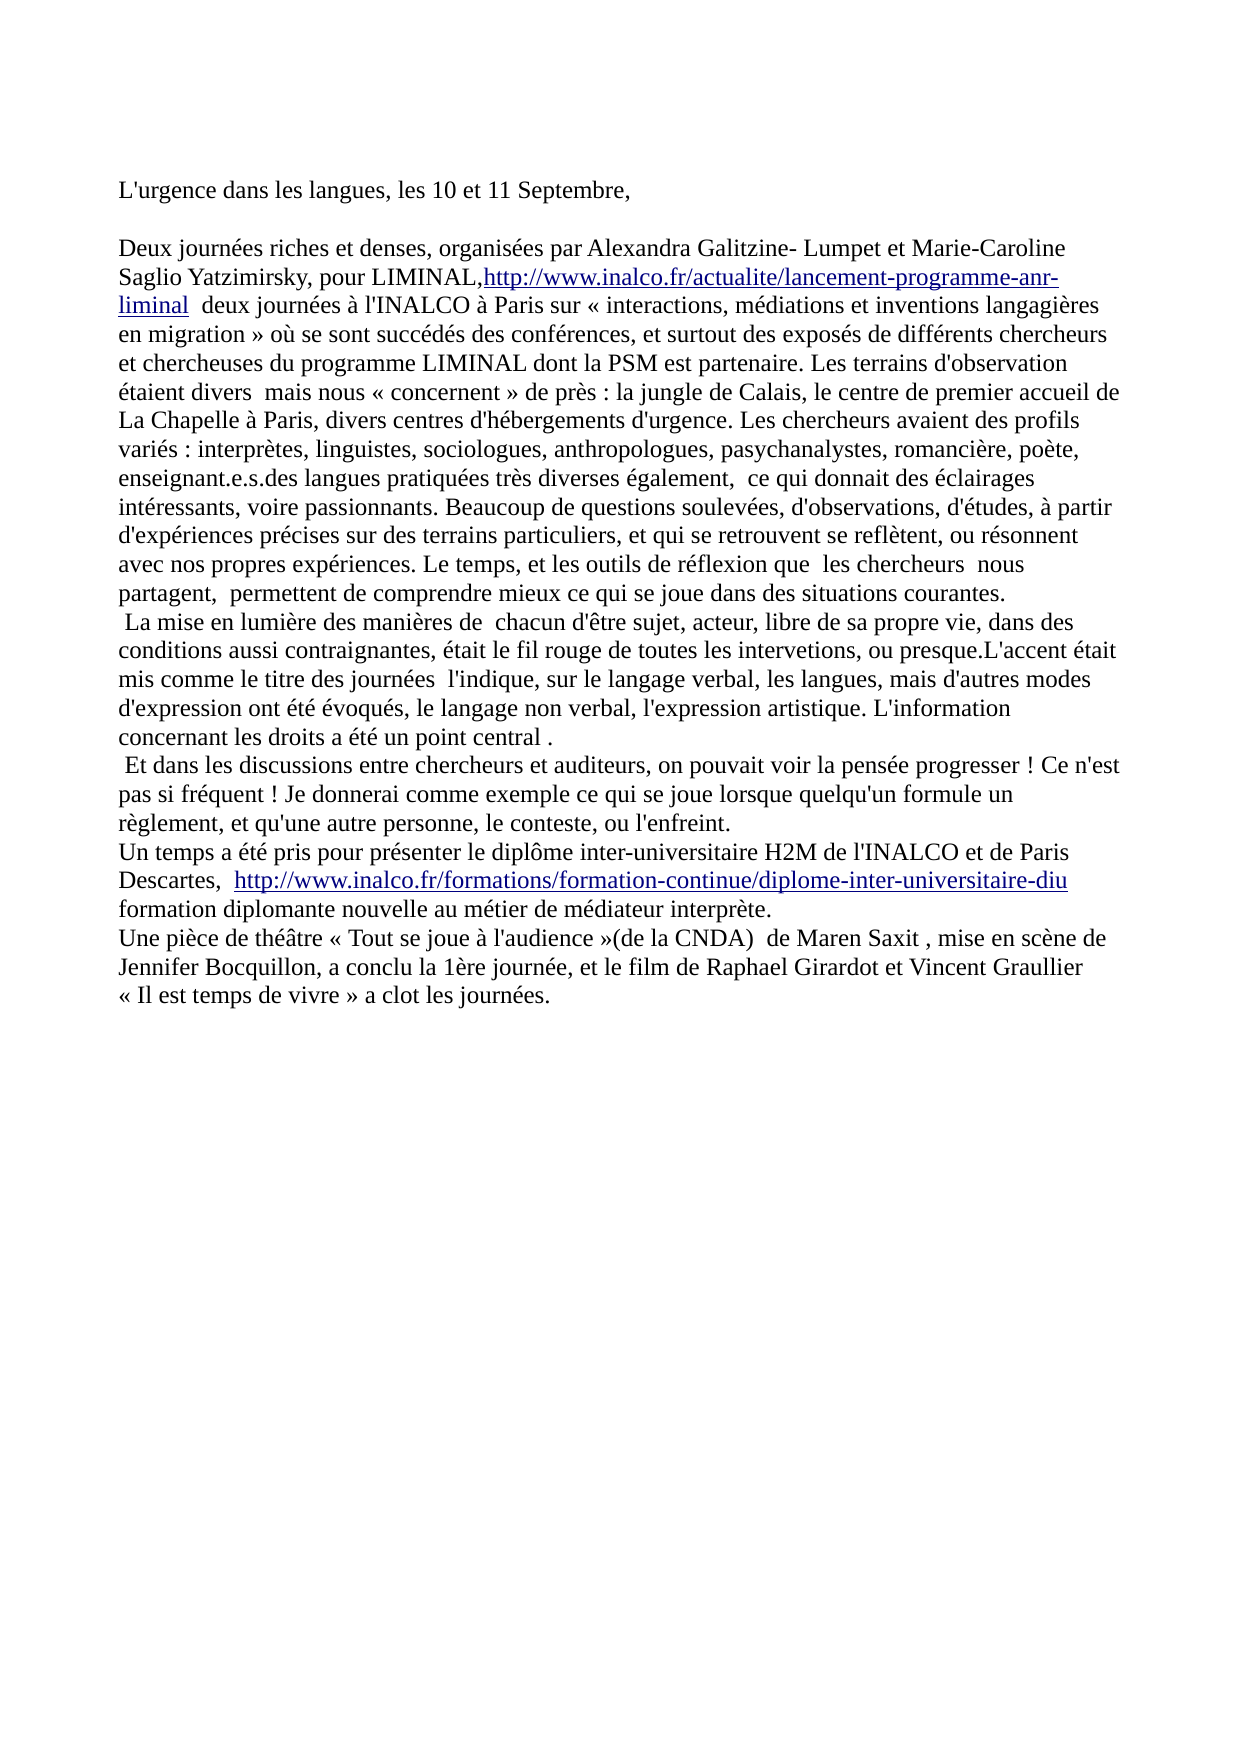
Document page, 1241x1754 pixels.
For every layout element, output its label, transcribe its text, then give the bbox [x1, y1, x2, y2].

text Une pièce de théâtre « Tout se joue à l'audience »(de la CNDA) de Maren Saxit , mise en scène de Jennifer Bocquillon, a conclu la 1ère journée, et le film de Raphael Girardot et Vincent Graullier « Il est temps de vivre » a clot les journées. [118, 923, 1122, 1009]
text Et dans les discussions entre chercheurs et auditeurs, on pouvait voir la pensée progresser ! Ce n'est pas si fréquent ! Je donnerai comme exemple ce qui se joue lorsque quelqu'un formule un règlement, et qu'une autre personne, le conteste, ou l'enfreint. [118, 751, 1122, 837]
text La mise en lumière des manières de chacun d'être sujet, acteur, libre de sa propre vie, dans des conditions aussi contraignantes, était le fil rouge de toutes les intervetions, ou presque.L'accent était mis comme le titre des journées l'indique, sur le langage verbal, les langues, mais d'autres modes d'expression ont été évoqués, le langage non verbal, l'expression artistique. L'information concernant les droits a été un point central . [118, 607, 1122, 751]
text L'urgence dans les langues, les 10 et 11 Septembre, [118, 176, 1122, 204]
text Un temps a été pris pour présenter le diplôme inter-universitaire H2M de l'INALCO et de Paris Descartes, http://www.inalco.fr/formations/formation-continue/diplome-inter-universitaire-diu formation diplomante nouvelle au métier de médiateur interprète. [118, 837, 1122, 923]
text Deux journées riches et denses, organisées par Alexandra Galitzine- Lumpet et Marie-Caroline Saglio Yatzimirsky, pour LIMINAL,http://www.inalco.fr/actualite/lancement-programme-anr-liminal deux journées à l'INALCO à Paris sur « interactions, médiations et inventions langagières en migration » où se sont succédés des conférences, et surtout des exposés de différents chercheurs et chercheuses du programme LIMINAL dont la PSM est partenaire. Les terrains d'observation étaient divers mais nous « concernent » de près : la jungle de Calais, le centre de premier accueil de La Chapelle à Paris, divers centres d'hébergements d'urgence. Les chercheurs avaient des profils variés : interprètes, linguistes, sociologues, anthropologues, pasychanalystes, romancière, poète, enseignant.e.s.des langues pratiquées très diverses également, ce qui donnait des éclairages intéressants, voire passionnants. Beaucoup de questions soulevées, d'observations, d'études, à partir d'expériences précises sur des terrains particuliers, et qui se retrouvent se reflètent, ou résonnent avec nos propres expériences. Le temps, et les outils de réflexion que les chercheurs nous partagent, permettent de comprendre mieux ce qui se joue dans des situations courantes. [118, 233, 1122, 607]
